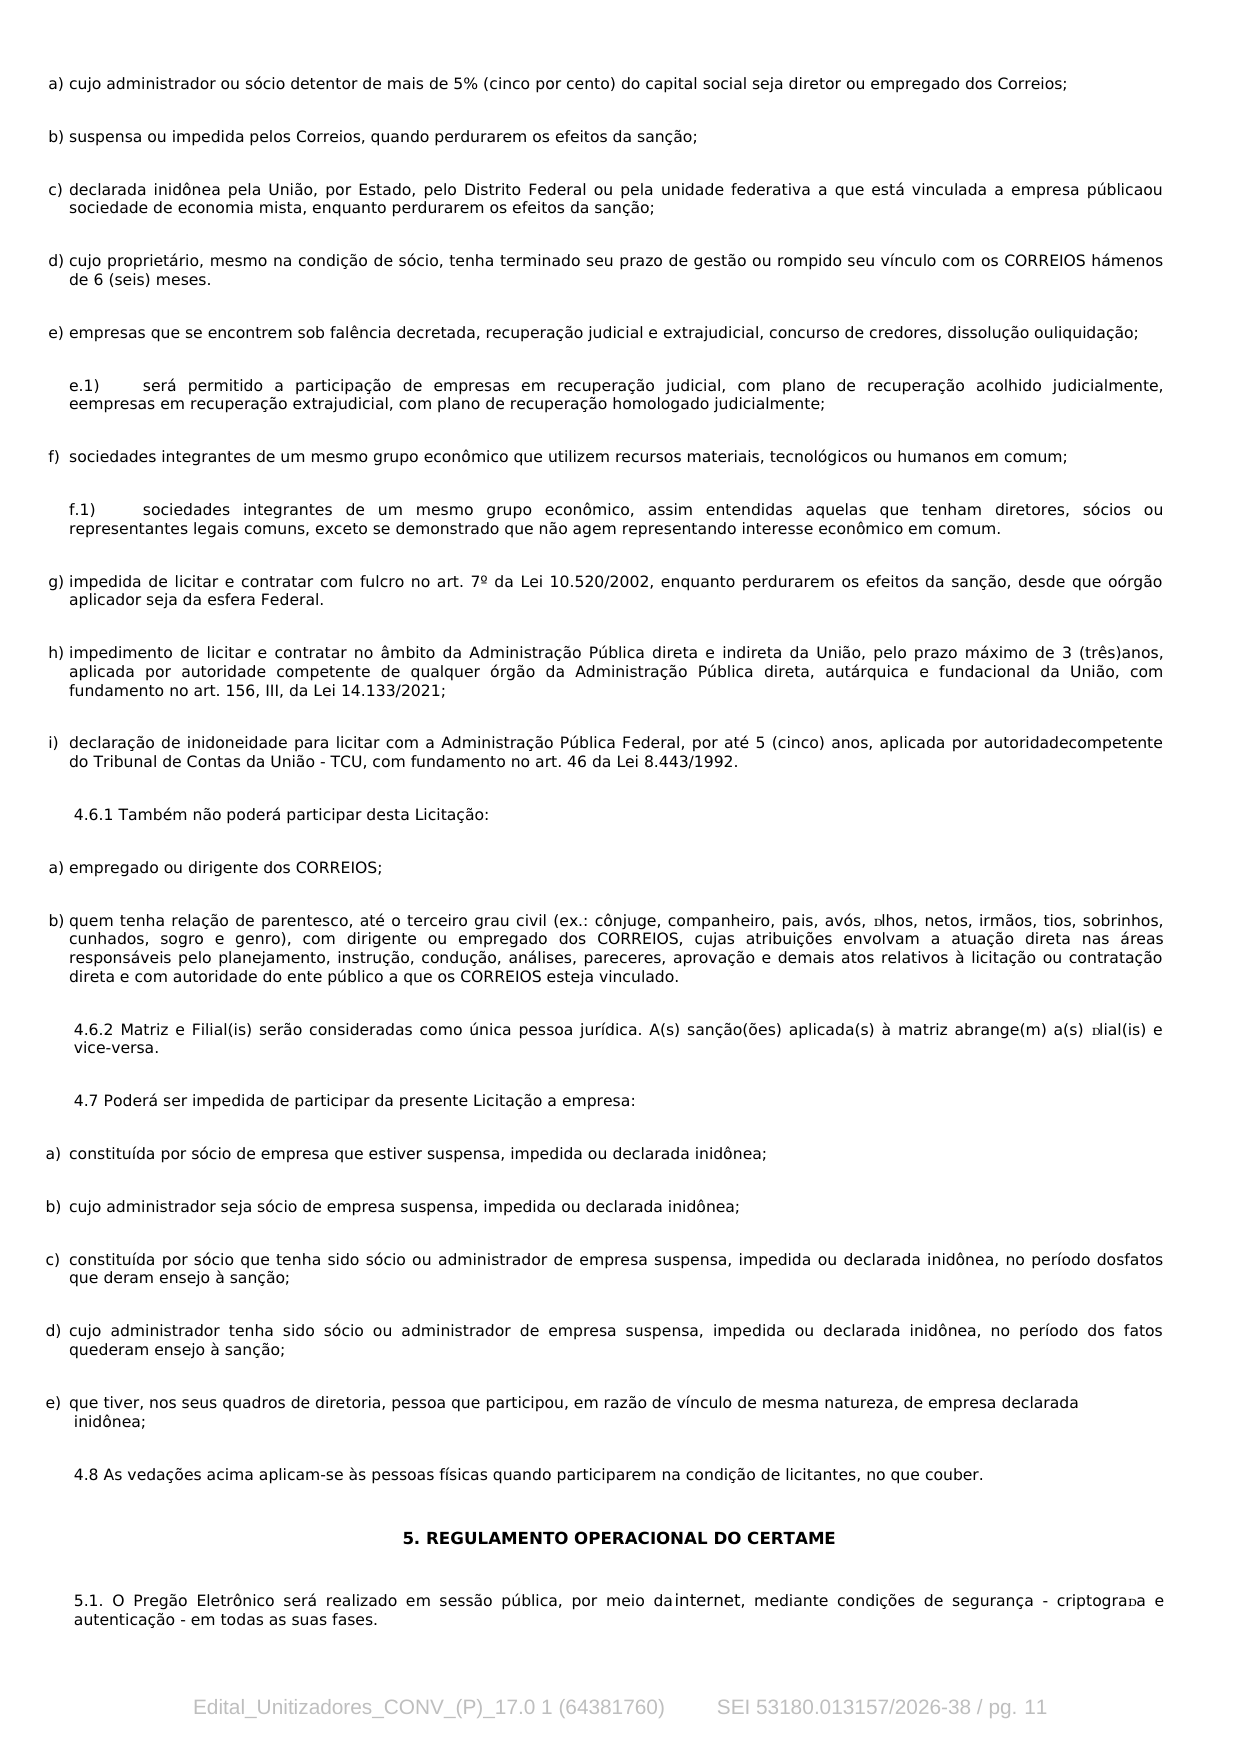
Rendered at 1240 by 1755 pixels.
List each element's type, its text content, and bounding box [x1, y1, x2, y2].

list cujo administrador ou sócio detentor de mais de 5% (cinco por cento) do capital social seja diretor ou empregado dos Correios; [48, 75, 1165, 93]
text 4.6.1 Também não poderá participar desta Licitação: [74, 806, 1165, 824]
list cujo administrador tenha sido sócio ou administrador de empresa suspensa, impedida ou declarada inidônea, no período dos fatos quederam ensejo à sanção; [45, 1322, 1165, 1359]
list cujo proprietário, mesmo na condição de sócio, tenha terminado seu prazo de gestão ou rompido seu vínculo com os CORREIOS hámenos de 6 (seis) meses. [48, 252, 1165, 289]
text 4.6.2 Matriz e Filial(is) serão consideradas como única pessoa jurídica. A(s) sanção(ões) aplicada(s) à matriz abrange(m) a(s) lial(is) e vice-versa. [74, 1021, 1165, 1058]
text inidônea; [74, 1413, 1165, 1431]
list constituída por sócio que tenha sido sócio ou administrador de empresa suspensa, impedida ou declarada inidônea, no período dosfatos que deram ensejo à sanção; [45, 1251, 1165, 1288]
text 4.7 Poderá ser impedida de participar da presente Licitação a empresa: [74, 1092, 1165, 1110]
list declaração de inidoneidade para licitar com a Administração Pública Federal, por até 5 (cinco) anos, aplicada por autoridadecompetente do Tribunal de Contas da União - TCU, com fundamento no art. 46 da Lei 8.443/1992. [48, 734, 1165, 771]
text 4.8 As vedações acima aplicam-se às pessoas físicas quando participarem na condição de licitantes, no que couber. [74, 1466, 1165, 1484]
list será permitido a participação de empresas em recuperação judicial, com plano de recuperação acolhido judicialmente, eempresas em recuperação extrajudicial, com plano de recuperação homologado judicialmente; [69, 377, 1165, 413]
list cujo administrador seja sócio de empresa suspensa, impedida ou declarada inidônea; [45, 1198, 1165, 1216]
list que tiver, nos seus quadros de diretoria, pessoa que participou, em razão de vínculo de mesma natureza, de empresa declarada [45, 1394, 1165, 1412]
list quem tenha relação de parentesco, até o terceiro grau civil (ex.: cônjuge, companheiro, pais, avós, lhos, netos, irmãos, tios, sobrinhos, cunhados, sogro e genro), com dirigente ou empregado dos CORREIOS, cujas atribuições envolvam a atuação direta nas áreas responsáveis pelo planejamento, instrução, condução, análises, pareceres, aprovação e demais atos relativos à licitação ou contratação direta e com autoridade do ente público a que os CORREIOS esteja vinculado. [48, 912, 1165, 986]
list suspensa ou impedida pelos Correios, quando perdurarem os efeitos da sanção; [48, 128, 1165, 146]
list impedimento de licitar e contratar no âmbito da Administração Pública direta e indireta da União, pelo prazo máximo de 3 (três)anos, aplicada por autoridade competente de qualquer órgão da Administração Pública direta, autárquica e fundacional da União, com fundamento no art. 156, III, da Lei 14.133/2021; [48, 644, 1165, 700]
list constituída por sócio de empresa que estiver suspensa, impedida ou declarada inidônea; [45, 1145, 1165, 1163]
text 5.1. O Pregão Eletrônico será realizado em sessão pública, por meio dainternet, mediante condições de segurança - criptograa e autenticação - em todas as suas fases. [74, 1591, 1165, 1629]
list empregado ou dirigente dos CORREIOS; [48, 859, 1165, 877]
list impedida de licitar e contratar com fulcro no art. 7º da Lei 10.520/2002, enquanto perdurarem os efeitos da sanção, desde que oórgão aplicador seja da esfera Federal. [48, 572, 1165, 609]
list sociedades integrantes de um mesmo grupo econômico, assim entendidas aquelas que tenham diretores, sócios ou representantes legais comuns, exceto se demonstrado que não agem representando interesse econômico em comum. [69, 501, 1165, 538]
list declarada inidônea pela União, por Estado, pelo Distrito Federal ou pela unidade federativa a que está vinculada a empresa públicaou sociedade de economia mista, enquanto perdurarem os efeitos da sanção; [48, 181, 1165, 218]
list empresas que se encontrem sob falência decretada, recuperação judicial e extrajudicial, concurso de credores, dissolução ouliquidação; [48, 324, 1165, 342]
list sociedades integrantes de um mesmo grupo econômico que utilizem recursos materiais, tecnológicos ou humanos em comum; [48, 448, 1165, 466]
subtitle 5. REGULAMENTO OPERACIONAL DO CERTAME [69, 1529, 1169, 1549]
